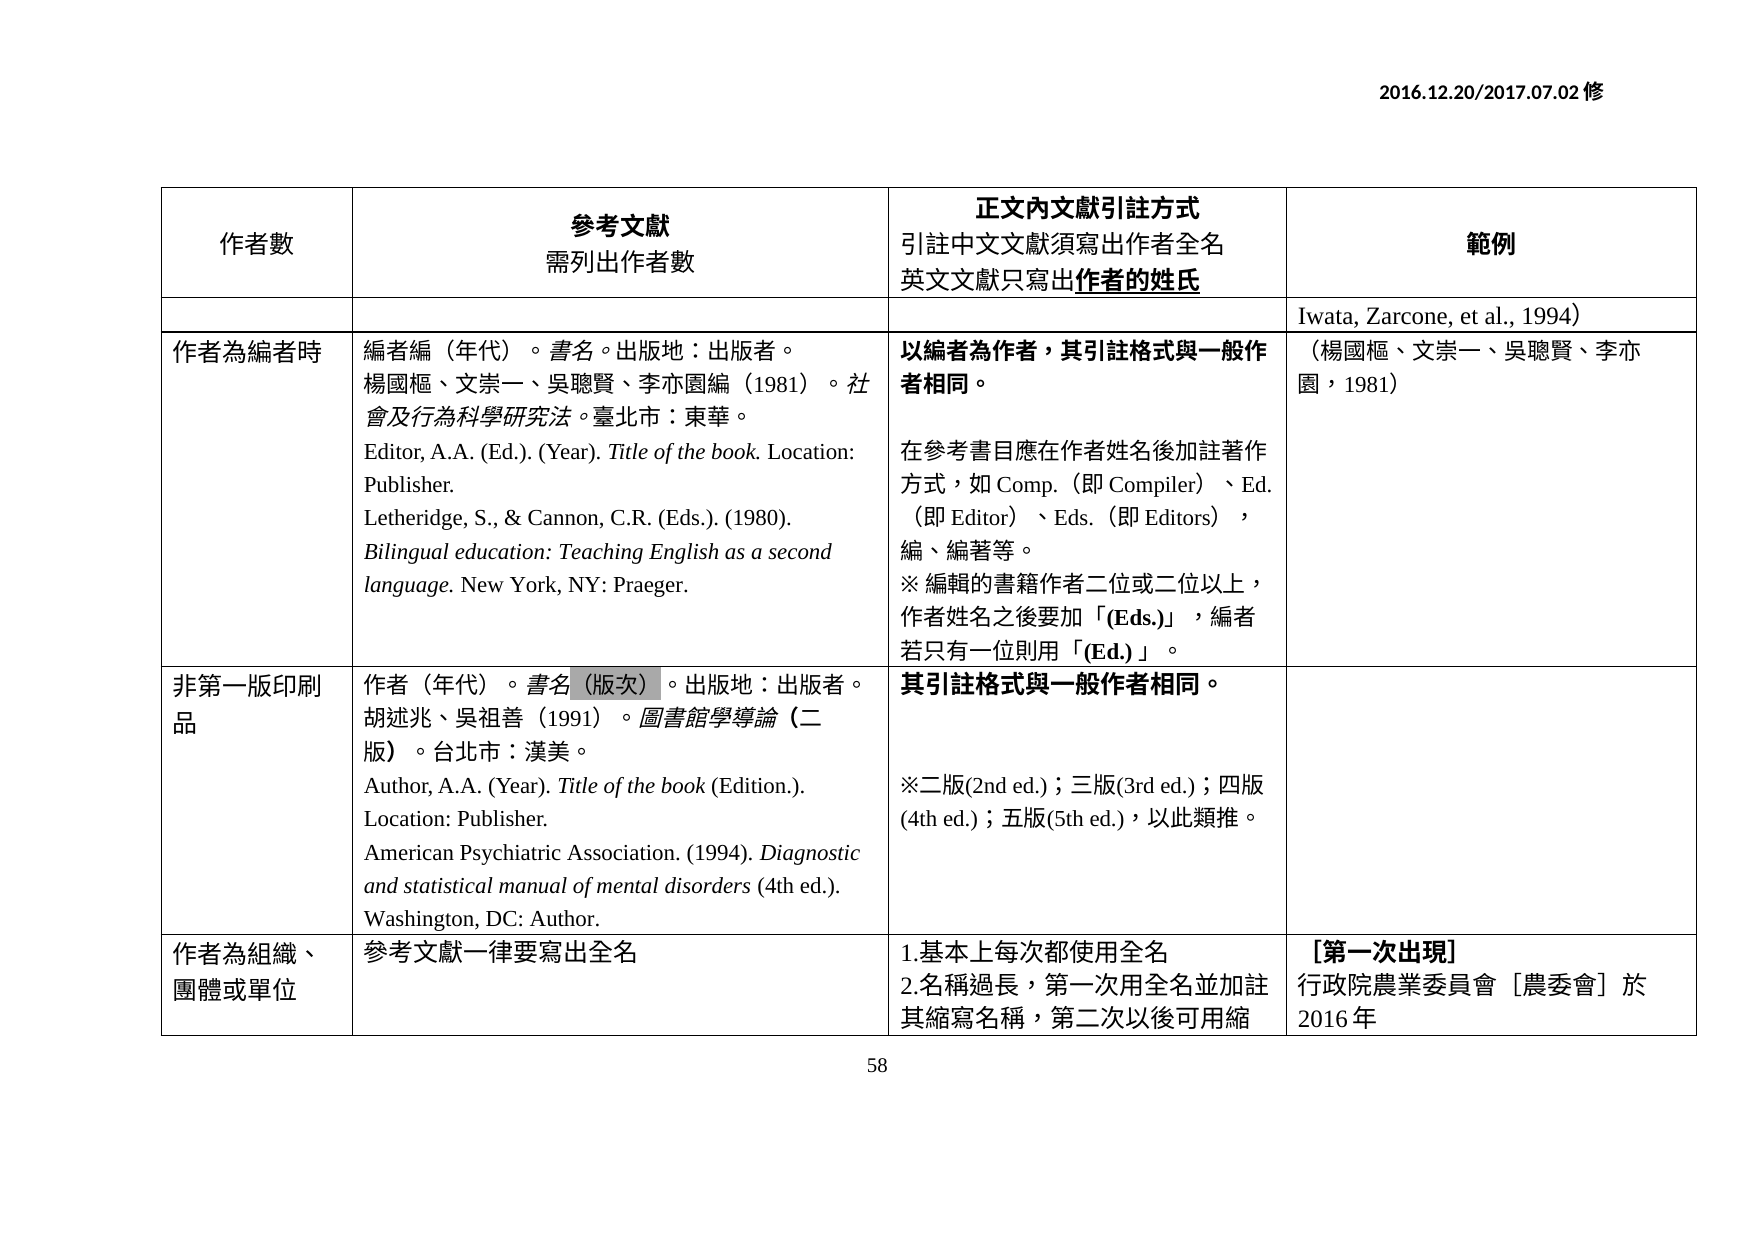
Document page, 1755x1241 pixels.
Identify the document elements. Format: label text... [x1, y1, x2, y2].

table_cell 其引註格式與一般作者相同。 ※二版(2nd ed.)；三版(3rd ed.)；四版(4th ed.)；五版(5th ed.)，以此類推。 [889, 667, 1286, 933]
table_cell Iwata, Zarcone, et al., 1994） [1287, 298, 1696, 331]
table_cell [889, 298, 1286, 331]
table_cell 非第一版印刷品 [162, 667, 352, 933]
table_cell 以編者為作者，其引註格式與一般作者相同。 在參考書目應在作者姓名後加註著作方式，如Comp.（即Compiler）、Ed.（即Editor）、Eds.（即Editors），編、編著等。 ※ 編輯的書籍作者二位或二位以上，作者姓名之後要加「(Eds.)」，編者若只有一位則用「(Ed.) 」。 [889, 333, 1286, 666]
table_cell 參考文獻一律要寫出全名 [353, 935, 888, 1034]
table_cell ［第一次出現］ 行政院農業委員會［農委會］於2016年 [1287, 935, 1696, 1034]
table_cell 編者編（年代）。書名。出版地：出版者。 楊國樞、文崇一、吳聰賢、李亦園編（1981）。社會及行為科學研究法。臺北市：東華。 Editor, A.A. (Ed.). (Year). Title of the book. Location: Publisher. Letheridge, S., & Cannon, C.R. (Eds.). (1980). Bilingual education: Teaching English as a second language. New York, NY: Praeger. [353, 333, 888, 666]
table_cell [1287, 667, 1696, 933]
table_cell （楊國樞、文崇一、吳聰賢、李亦園，1981） [1287, 333, 1696, 666]
table_header 參考文獻 需列出作者數 [353, 188, 888, 297]
table_cell 作者為編者時 [162, 333, 352, 666]
table_header 範例 [1287, 188, 1696, 297]
table_cell 1.基本上每次都使用全名 2.名稱過長，第一次用全名並加註其縮寫名稱，第二次以後可用縮 [889, 935, 1286, 1034]
table_header 正文內文獻引註方式 引註中文文獻須寫出作者全名 英文文獻只寫出作者的姓氏 [889, 188, 1286, 297]
table_cell 作者（年代）。書名（版次）。出版地：出版者。 胡述兆、吳祖善（1991）。圖書館學導論（二版）。台北市：漢美。 Author, A.A. (Year). Title of the book (Edition.). Location: Publisher. American Psychiatric Association. (1994). Diagnostic and statistical manual of mental disorders (4th ed.). Washington, DC: Author. [353, 667, 888, 933]
table_cell [162, 298, 352, 331]
table_cell 作者為組織、團體或單位 [162, 935, 352, 1034]
table_cell [353, 298, 888, 331]
table_header 作者數 [162, 188, 352, 297]
